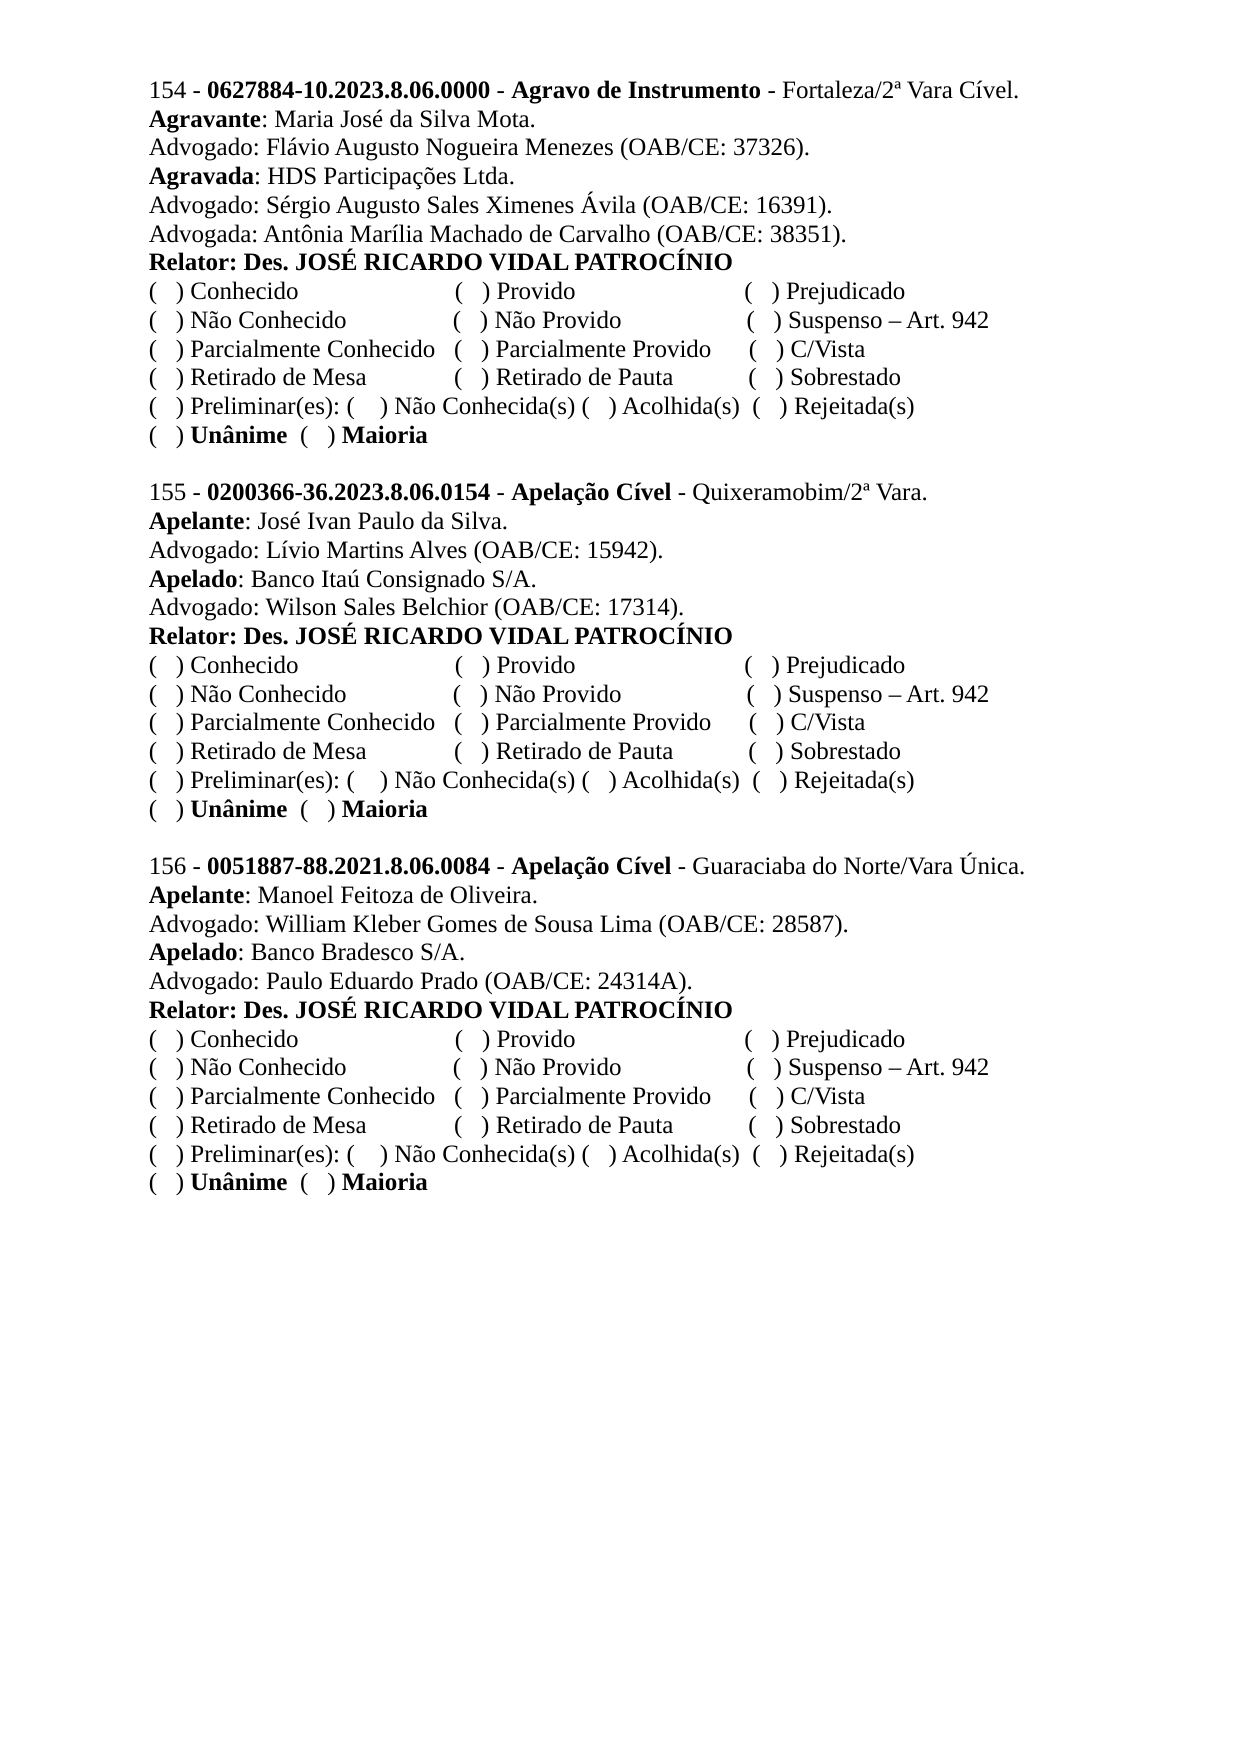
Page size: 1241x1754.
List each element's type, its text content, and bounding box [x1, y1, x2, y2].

text ( ) Retirado de Mesa ( ) Retirado de Pauta ( ) Sobrestado [148, 362, 1158, 391]
text ( ) Conhecido ( ) Provido ( ) Prejudicado [148, 650, 1141, 679]
text Apelante: Manoel Feitoza de Oliveira. [148, 880, 1141, 909]
text ( ) Unânime ( ) Maioria [148, 420, 1158, 449]
text ( ) Preliminar(es): ( ) Não Conhecida(s) ( ) Acolhida(s) ( ) Rejeitada(s) [148, 1139, 1158, 1167]
text ( ) Não Conhecido ( ) Não Provido ( ) Suspenso – Art. 942 [148, 679, 1158, 707]
text Advogado: William Kleber Gomes de Sousa Lima (OAB/CE: 28587). [148, 909, 1141, 937]
text ( ) Conhecido ( ) Provido ( ) Prejudicado [148, 1024, 1141, 1052]
text Advogado: Flávio Augusto Nogueira Menezes (OAB/CE: 37326). [148, 132, 1141, 161]
text Relator: Des. JOSÉ RICARDO VIDAL PATROCÍNIO [148, 621, 1141, 650]
text Advogado: Sérgio Augusto Sales Ximenes Ávila (OAB/CE: 16391). [148, 190, 1141, 219]
text Agravada: HDS Participações Ltda. [148, 161, 1141, 190]
text ( ) Conhecido ( ) Provido ( ) Prejudicado [148, 276, 1141, 305]
text 156 - 0051887-88.2021.8.06.0084 - Apelação Cível - Guaraciaba do Norte/Vara Única. [148, 851, 1141, 880]
text 155 - 0200366-36.2023.8.06.0154 - Apelação Cível - Quixeramobim/2ª Vara. [148, 477, 1141, 506]
text ( ) Unânime ( ) Maioria [148, 794, 1158, 822]
text ( ) Retirado de Mesa ( ) Retirado de Pauta ( ) Sobrestado [148, 736, 1158, 765]
text Advogado: Wilson Sales Belchior (OAB/CE: 17314). [148, 592, 1141, 621]
text ( ) Parcialmente Conhecido ( ) Parcialmente Provido ( ) C/Vista [148, 1081, 1158, 1110]
text ( ) Preliminar(es): ( ) Não Conhecida(s) ( ) Acolhida(s) ( ) Rejeitada(s) [148, 765, 1158, 794]
text Advogada: Antônia Marília Machado de Carvalho (OAB/CE: 38351). [148, 219, 1141, 247]
text ( ) Preliminar(es): ( ) Não Conhecida(s) ( ) Acolhida(s) ( ) Rejeitada(s) [148, 391, 1158, 420]
text Advogado: Paulo Eduardo Prado (OAB/CE: 24314A). [148, 966, 1141, 995]
text ( ) Unânime ( ) Maioria [148, 1167, 1158, 1196]
text Advogado: Lívio Martins Alves (OAB/CE: 15942). [148, 535, 1141, 564]
text Relator: Des. JOSÉ RICARDO VIDAL PATROCÍNIO [148, 995, 1141, 1024]
text Agravante: Maria José da Silva Mota. [148, 104, 1141, 132]
text ( ) Parcialmente Conhecido ( ) Parcialmente Provido ( ) C/Vista [148, 334, 1158, 362]
text ( ) Parcialmente Conhecido ( ) Parcialmente Provido ( ) C/Vista [148, 707, 1158, 736]
text Relator: Des. JOSÉ RICARDO VIDAL PATROCÍNIO [148, 247, 1141, 276]
text ( ) Não Conhecido ( ) Não Provido ( ) Suspenso – Art. 942 [148, 305, 1158, 334]
text Apelante: José Ivan Paulo da Silva. [148, 506, 1141, 535]
text Apelado: Banco Itaú Consignado S/A. [148, 564, 1141, 592]
text Apelado: Banco Bradesco S/A. [148, 937, 1141, 966]
text 154 - 0627884-10.2023.8.06.0000 - Agravo de Instrumento - Fortaleza/2ª Vara Cível. [148, 75, 1141, 104]
text ( ) Não Conhecido ( ) Não Provido ( ) Suspenso – Art. 942 [148, 1052, 1158, 1081]
text ( ) Retirado de Mesa ( ) Retirado de Pauta ( ) Sobrestado [148, 1110, 1158, 1139]
